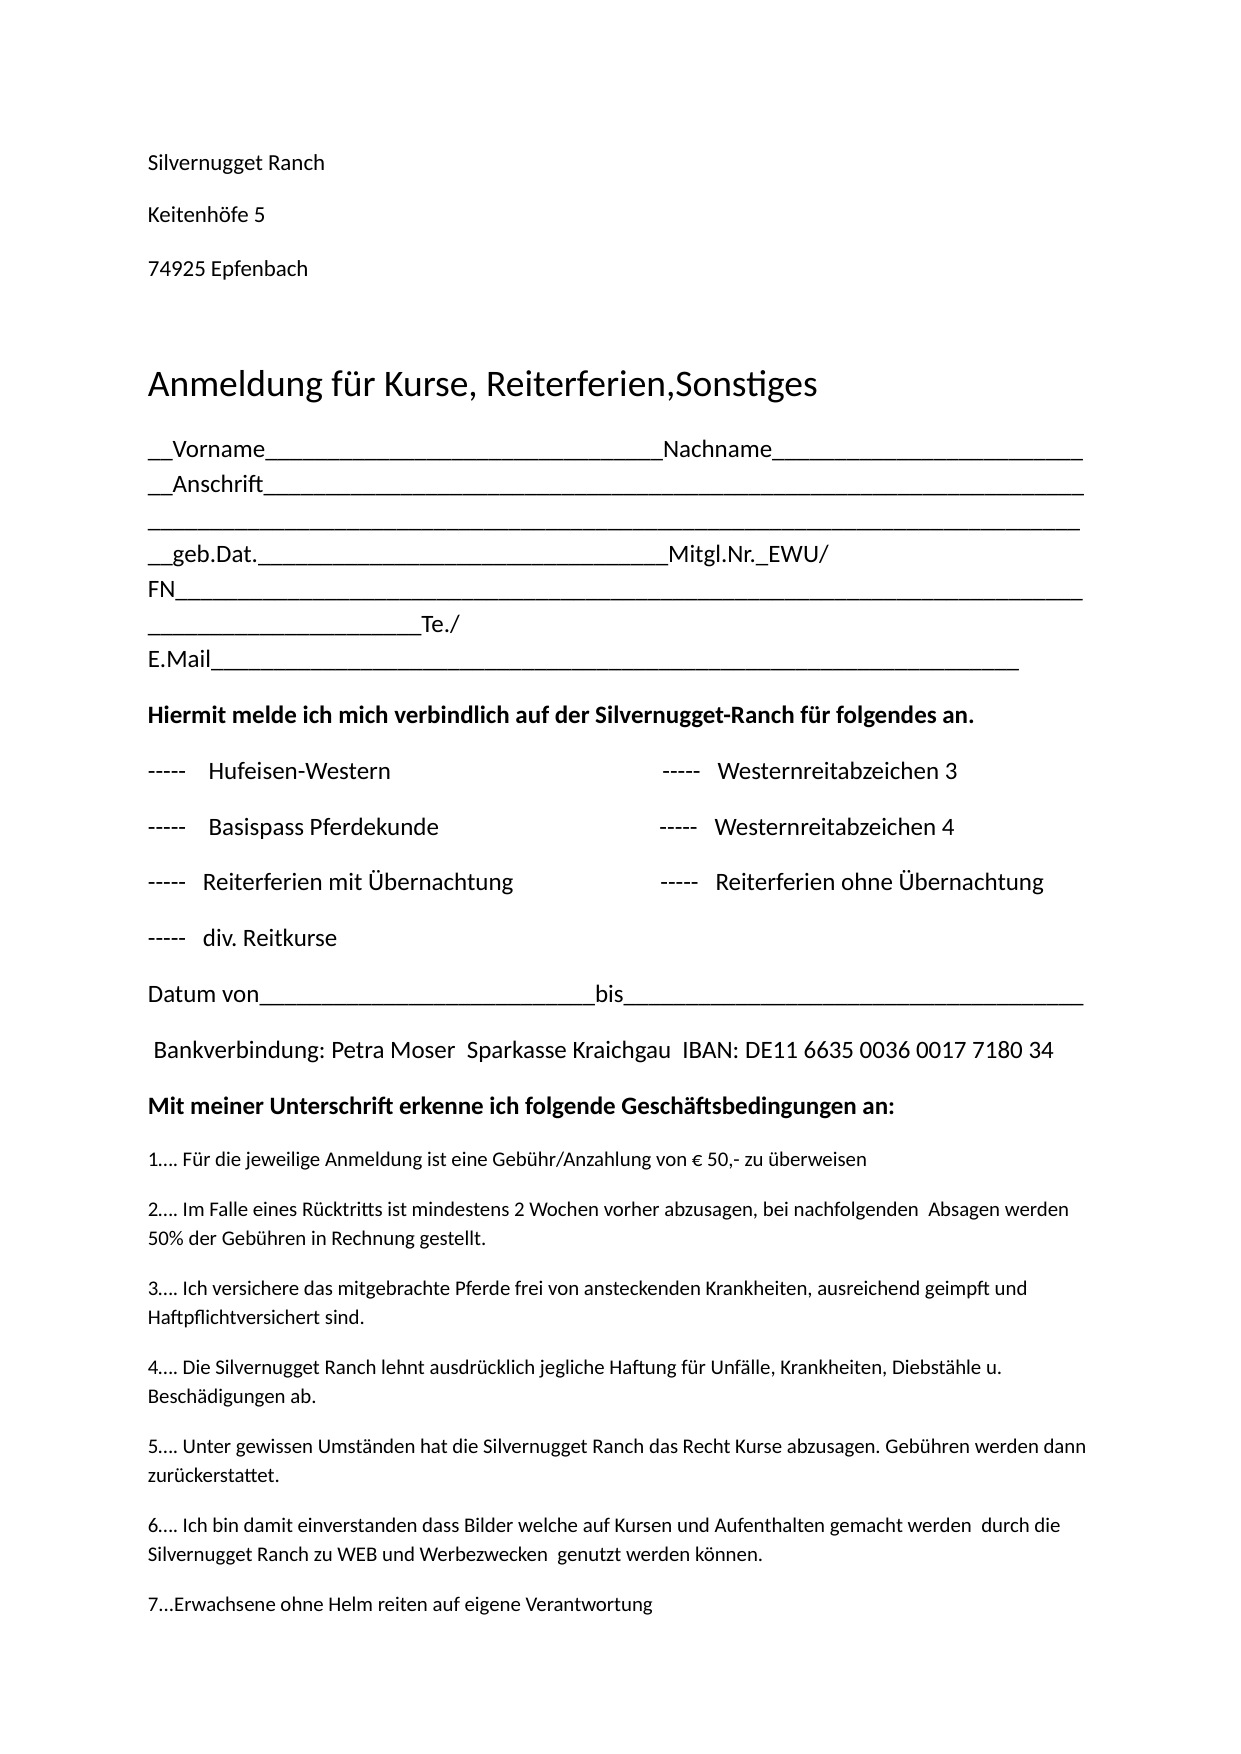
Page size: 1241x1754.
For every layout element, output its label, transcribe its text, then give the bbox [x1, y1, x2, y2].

text Bankverbindung: Petra Moser Sparkasse Kraichgau IBAN: DE11 6635 0036 0017 7180 34 [148, 1034, 1093, 1064]
text Keitenhöfe 5 [148, 201, 1093, 229]
text 7...Erwachsene ohne Helm reiten auf eigene Verantwortung [148, 1592, 1093, 1617]
text __Vorname________________________________Nachname___________________________Anschrift_______________________________________________________________________________________________________________________________________________geb.Dat._________________________________Mitgl.Nr._EWU/FN_______________________________________________________________________________________________Te./E.Mail_________________________________________________________________ [148, 433, 1093, 674]
text 1…. Für die jeweilige Anmeldung ist eine Gebühr/Anzahlung von € 50,- zu überweisen [148, 1146, 1093, 1171]
text Hiermit melde ich mich verbindlich auf der Silvernugget-Ranch für folgendes an. [148, 699, 1093, 729]
text Silvernugget Ranch [148, 148, 1093, 176]
text ----- div. Reitkurse [148, 922, 1093, 953]
text 6…. Ich bin damit einverstanden dass Bilder welche auf Kursen und Aufenthalten gemacht werden durch die Silvernugget Ranch zu WEB und Werbezwecken genutzt werden können. [148, 1512, 1093, 1567]
text 74925 Epfenbach [148, 254, 1093, 282]
text ----- Reiterferien mit Übernachtung ----- Reiterferien ohne Übernachtung [148, 867, 1093, 897]
text 3…. Ich versichere das mitgebrachte Pferde frei von ansteckenden Krankheiten, ausreichend geimpft und Haftpflichtversichert sind. [148, 1275, 1093, 1329]
text ----- Hufeisen-Western ----- Westernreitabzeichen 3 [148, 755, 1093, 785]
text 5…. Unter gewissen Umständen hat die Silvernugget Ranch das Recht Kurse abzusagen. Gebühren werden dann zurückerstattet. [148, 1433, 1093, 1488]
text ----- Basispass Pferdekunde ----- Westernreitabzeichen 4 [148, 811, 1093, 841]
text Anmeldung für Kurse, Reiterferien,Sonstiges [148, 360, 1093, 406]
text Mit meiner Unterschrift erkenne ich folgende Geschäftsbedingungen an: [148, 1090, 1093, 1120]
text 4…. Die Silvernugget Ranch lehnt ausdrücklich jegliche Haftung für Unfälle, Krankheiten, Diebstähle u. Beschädigungen ab. [148, 1354, 1093, 1409]
text 2…. Im Falle eines Rücktritts ist mindestens 2 Wochen vorher abzusagen, bei nachfolgenden Absagen werden 50% der Gebühren in Rechnung gestellt. [148, 1196, 1093, 1250]
text Datum von___________________________bis_____________________________________ [148, 978, 1093, 1009]
